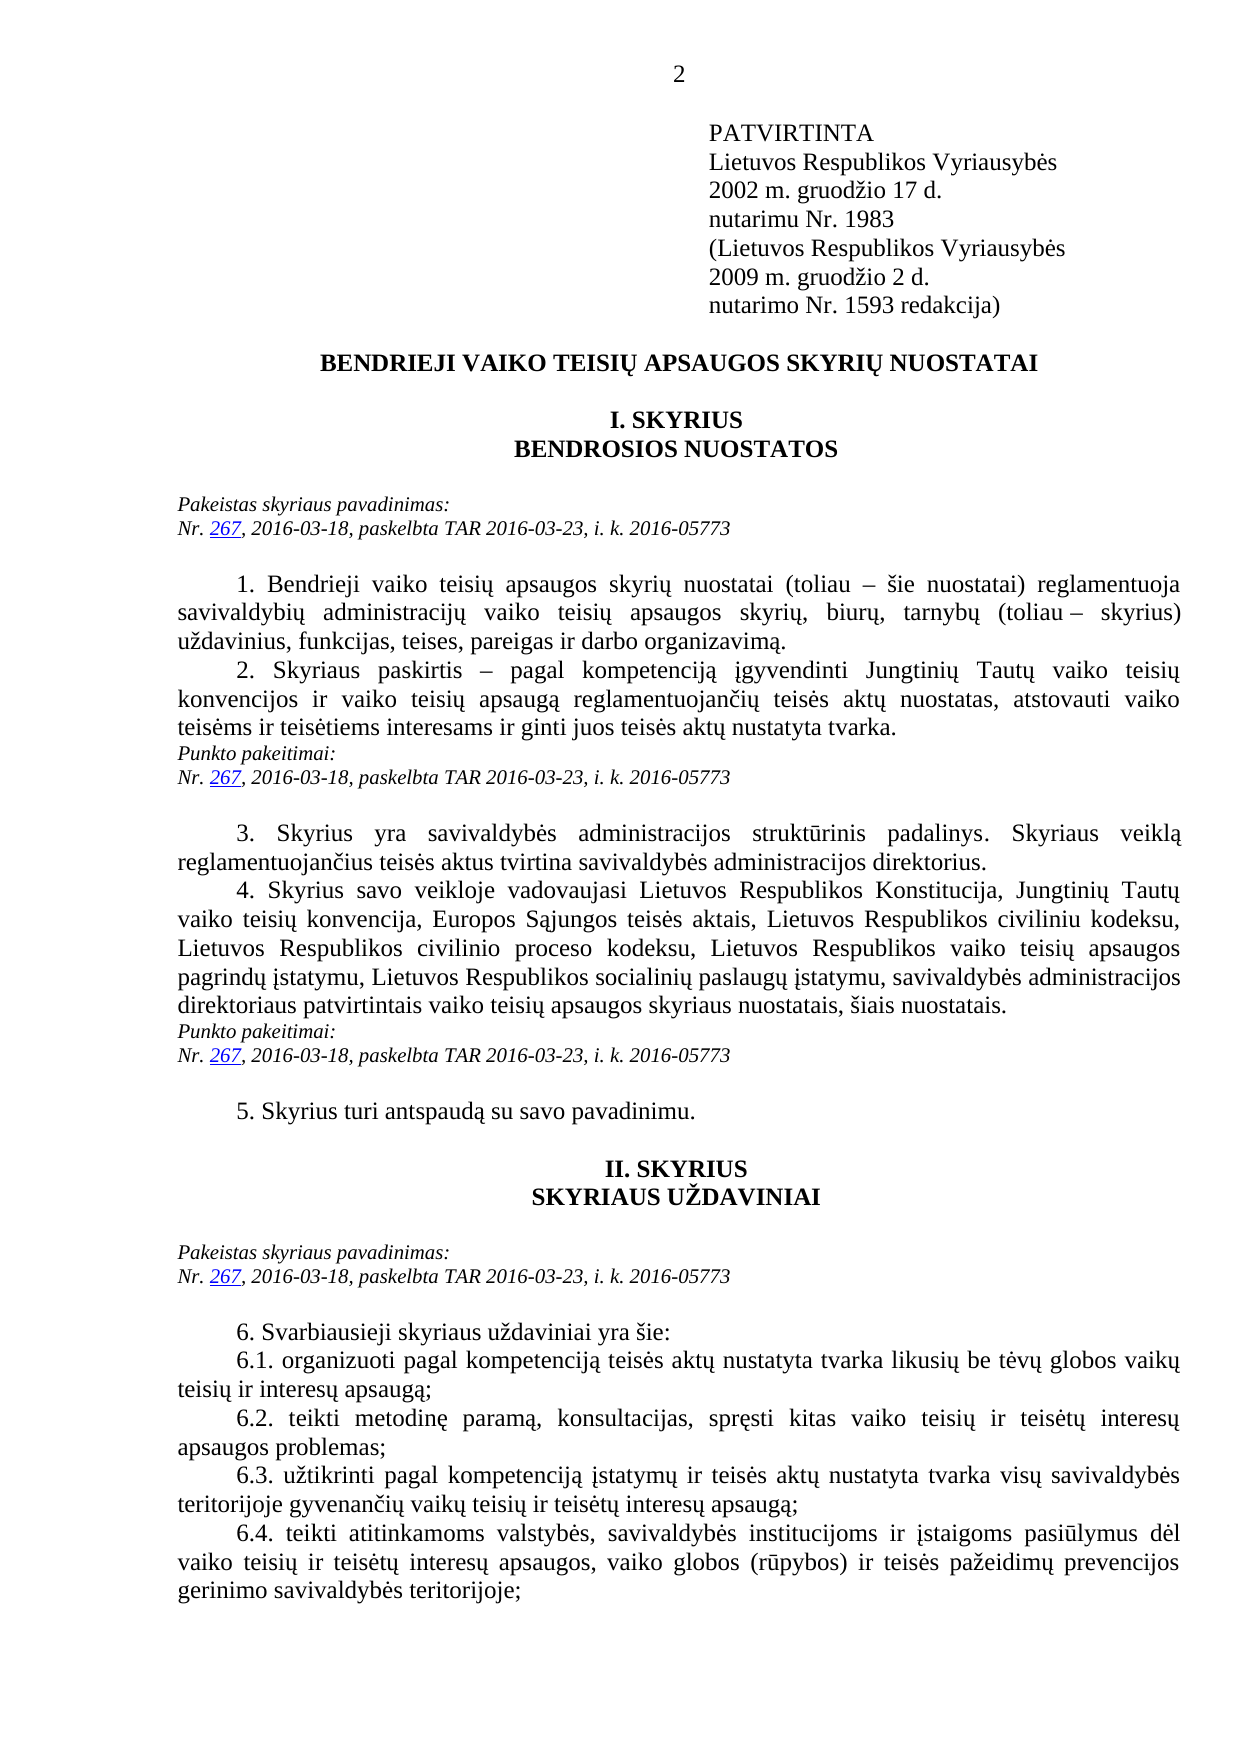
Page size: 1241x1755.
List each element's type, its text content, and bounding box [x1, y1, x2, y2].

text Pakeistas skyriaus pavadinimas: [177, 1240, 1181, 1264]
text 3. Skyrius yra savivaldybės administracijos struktūrinis padalinys. Skyriaus veiklą reglamentuojančius teisės aktus tvirtina savivaldybės administracijos direktorius. [177, 818, 1181, 876]
text nutarimu Nr. 1983 [177, 204, 1181, 233]
text Punkto pakeitimai: [177, 741, 1181, 765]
text Nr. 267, 2016-03-18, paskelbta TAR 2016-03-23, i. k. 2016-05773 [177, 1264, 1181, 1288]
text Nr. 267, 2016-03-18, paskelbta TAR 2016-03-23, i. k. 2016-05773 [177, 765, 1181, 789]
text 1. Bendrieji vaiko teisių apsaugos skyrių nuostatai (toliau – šie nuostatai) reglamentuoja savivaldybių administracijų vaiko teisių apsaugos skyrių, biurų, tarnybų (toliau – skyrius) uždavinius, funkcijas, teises, pareigas ir darbo organizavimą. [177, 569, 1181, 655]
text 6.1. organizuoti pagal kompetenciją teisės aktų nustatyta tvarka likusių be tėvų globos vaikų teisių ir interesų apsaugą; [177, 1346, 1181, 1403]
text 2009 m. gruodžio 2 d. [177, 262, 1181, 291]
text Pakeistas skyriaus pavadinimas: [177, 492, 1181, 516]
text Punkto pakeitimai: [177, 1019, 1181, 1043]
text 4. Skyrius savo veikloje vadovaujasi Lietuvos Respublikos Konstitucija, Jungtinių Tautų vaiko teisių konvencija, Europos Sąjungos teisės aktais, Lietuvos Respublikos civiliniu kodeksu, Lietuvos Respublikos civilinio proceso kodeksu, Lietuvos Respublikos vaiko teisių apsaugos pagrindų įstatymu, Lietuvos Respublikos socialinių paslaugų įstatymu, savivaldybės administracijos direktoriaus patvirtintais vaiko teisių apsaugos skyriaus nuostatais, šiais nuostatais. [177, 876, 1181, 1019]
text Nr. 267, 2016-03-18, paskelbta TAR 2016-03-23, i. k. 2016-05773 [177, 1043, 1181, 1067]
text Nr. 267, 2016-03-18, paskelbta TAR 2016-03-23, i. k. 2016-05773 [177, 516, 1181, 540]
text 6.3. užtikrinti pagal kompetenciją įstatymų ir teisės aktų nustatyta tvarka visų savivaldybės teritorijoje gyvenančių vaikų teisių ir teisėtų interesų apsaugą; [177, 1461, 1181, 1518]
text (Lietuvos Respublikos Vyriausybės [177, 233, 1181, 262]
text I. SKYRIUS BENDROSIOS NUOSTATOS [177, 406, 1181, 463]
text 6.2. teikti metodinę paramą, konsultacijas, spręsti kitas vaiko teisių ir teisėtų interesų apsaugos problemas; [177, 1403, 1181, 1461]
text nutarimo Nr. 1593 redakcija) [177, 291, 1181, 319]
text Lietuvos Respublikos Vyriausybės [177, 147, 1181, 176]
text 2. Skyriaus paskirtis – pagal kompetenciją įgyvendinti Jungtinių Tautų vaiko teisių konvencijos ir vaiko teisių apsaugą reglamentuojančių teisės aktų nuostatas, atstovauti vaiko teisėms ir teisėtiems interesams ir ginti juos teisės aktų nustatyta tvarka. [177, 655, 1181, 741]
text PATVIRTINTA [709, 118, 1181, 147]
text BENDRIEJI VAIKO TEISIŲ APSAUGOS SKYRIŲ NUOSTATAI [177, 348, 1181, 377]
text 6. Svarbiausieji skyriaus uždaviniai yra šie: [177, 1317, 1181, 1346]
text 6.4. teikti atitinkamoms valstybės, savivaldybės institucijoms ir įstaigoms pasiūlymus dėl vaiko teisių ir teisėtų interesų apsaugos, vaiko globos (rūpybos) ir teisės pažeidimų prevencijos gerinimo savivaldybės teritorijoje; [177, 1518, 1181, 1604]
text 5. Skyrius turi antspaudą su savo pavadinimu. [177, 1096, 1181, 1125]
text II. SKYRIUS SKYRIAUS UŽDAVINIAI [177, 1154, 1181, 1211]
text 2002 m. gruodžio 17 d. [177, 176, 1181, 204]
